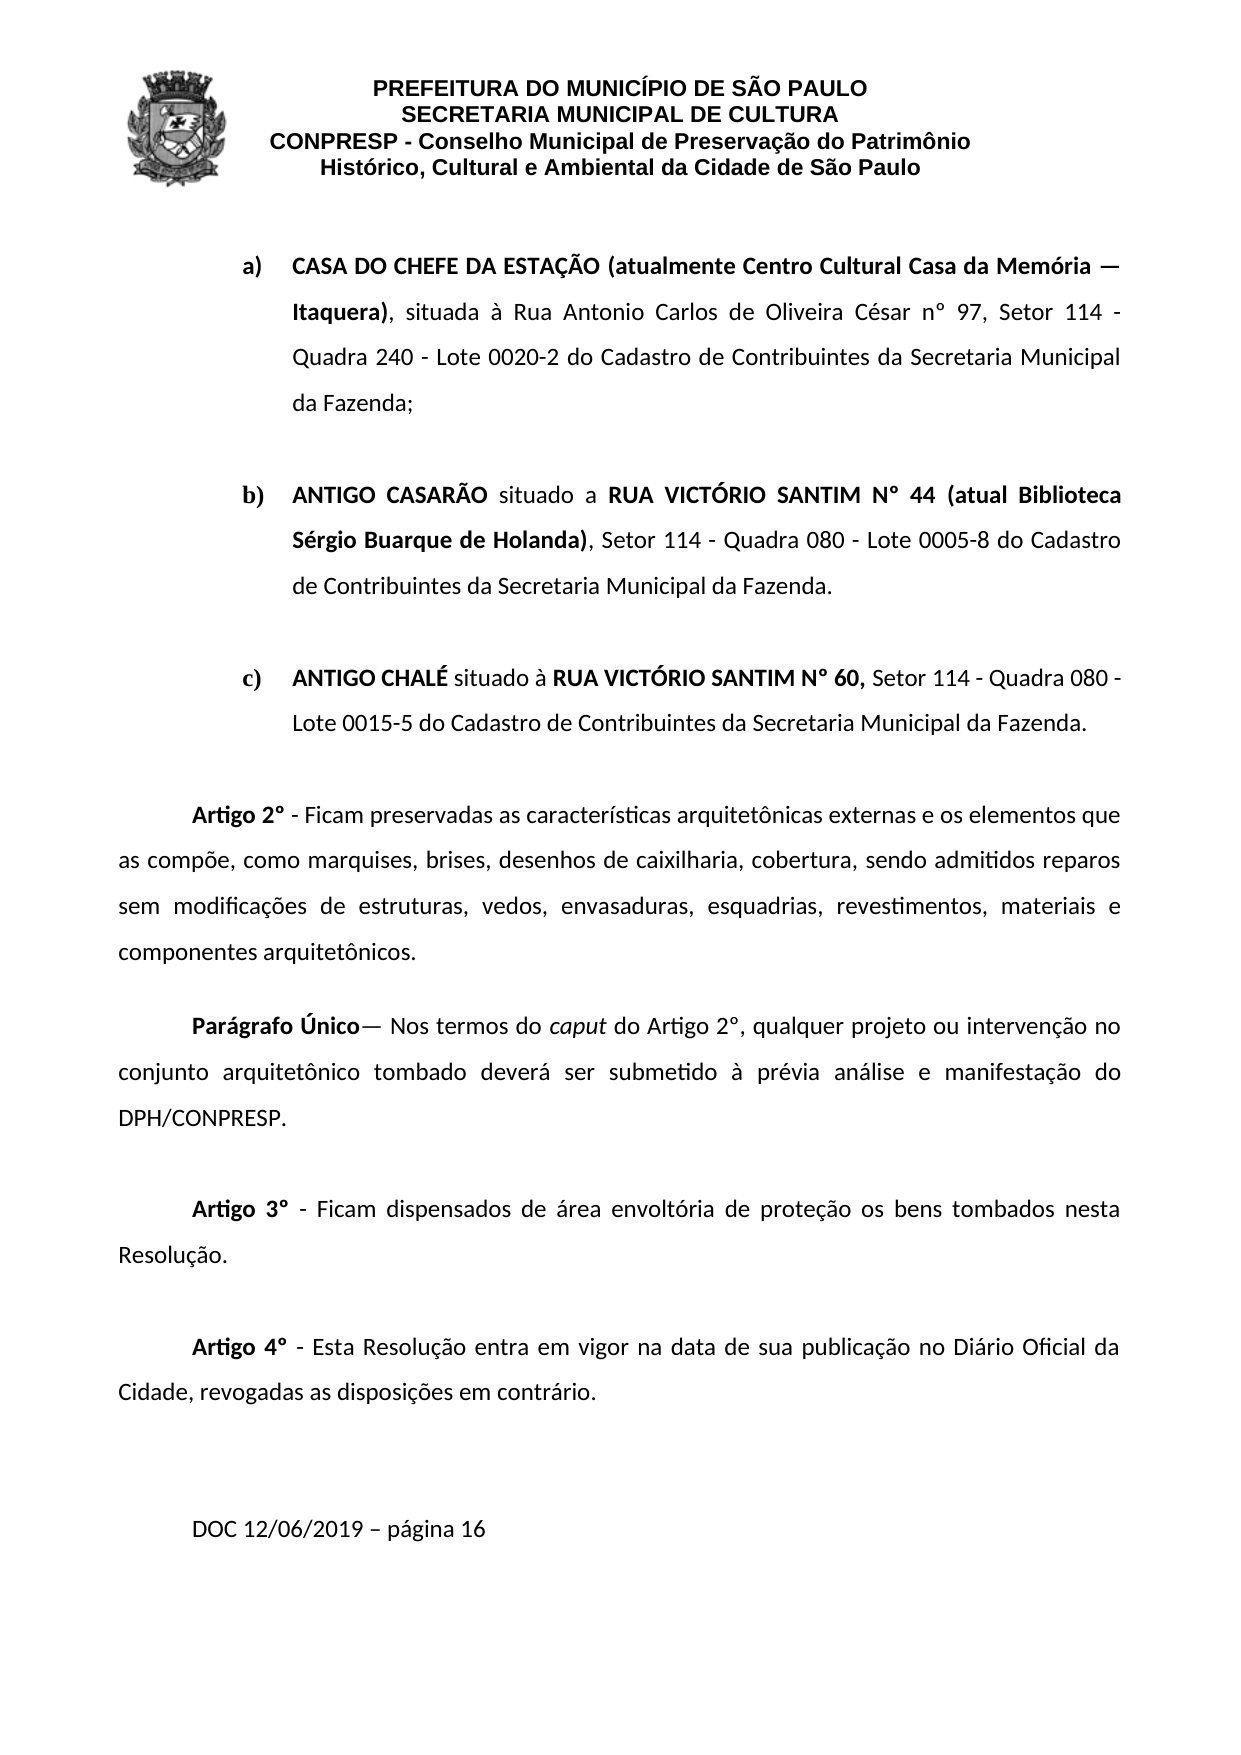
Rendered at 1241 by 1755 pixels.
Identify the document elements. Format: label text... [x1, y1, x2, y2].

text DOC 12/06/2019 – página 16 [118, 1513, 1122, 1544]
text Parágrafo Único— Nos termos do caput do Artigo 2º, qualquer projeto ou intervenção no conjunto arquitetônico tombado deverá ser submetido à prévia análise e manifestação do DPH/CONPRESP. [118, 1011, 1122, 1132]
list ANTIGO CASARÃO situado a RUA VICTÓRIO SANTIM Nº 44 (atual Biblioteca Sérgio Buarque de Holanda), Setor 114 - Quadra 080 - Lote 0005-8 do Cadastro de Contribuintes da Secretaria Municipal da Fazenda. [242, 479, 1122, 601]
list CASA DO CHEFE DA ESTAÇÃO (atualmente Centro Cultural Casa da Memória — Itaquera), situada à Rua Antonio Carlos de Oliveira César nº 97, Setor 114 - Quadra 240 - Lote 0020-2 do Cadastro de Contribuintes da Secretaria Municipal da Fazenda; [242, 250, 1122, 418]
text Artigo 4º - Esta Resolução entra em vigor na data de sua publicação no Diário Oficial da Cidade, revogadas as disposições em contrário. [118, 1331, 1122, 1407]
text Artigo 3º - Ficam dispensados de área envoltória de proteção os bens tombados nesta Resolução. [118, 1193, 1122, 1270]
list ANTIGO CHALÉ situado à RUA VICTÓRIO SANTIM Nº 60, Setor 114 - Quadra 080 - Lote 0015-5 do Cadastro de Contribuintes da Secretaria Municipal da Fazenda. [242, 662, 1122, 738]
text Artigo 2º - Ficam preservadas as características arquitetônicas externas e os elementos que as compõe, como marquises, brises, desenhos de caixilharia, cobertura, sendo admitidos reparos sem modificações de estruturas, vedos, envasaduras, esquadrias, revestimentos, materiais e componentes arquitetônicos. [118, 799, 1122, 967]
